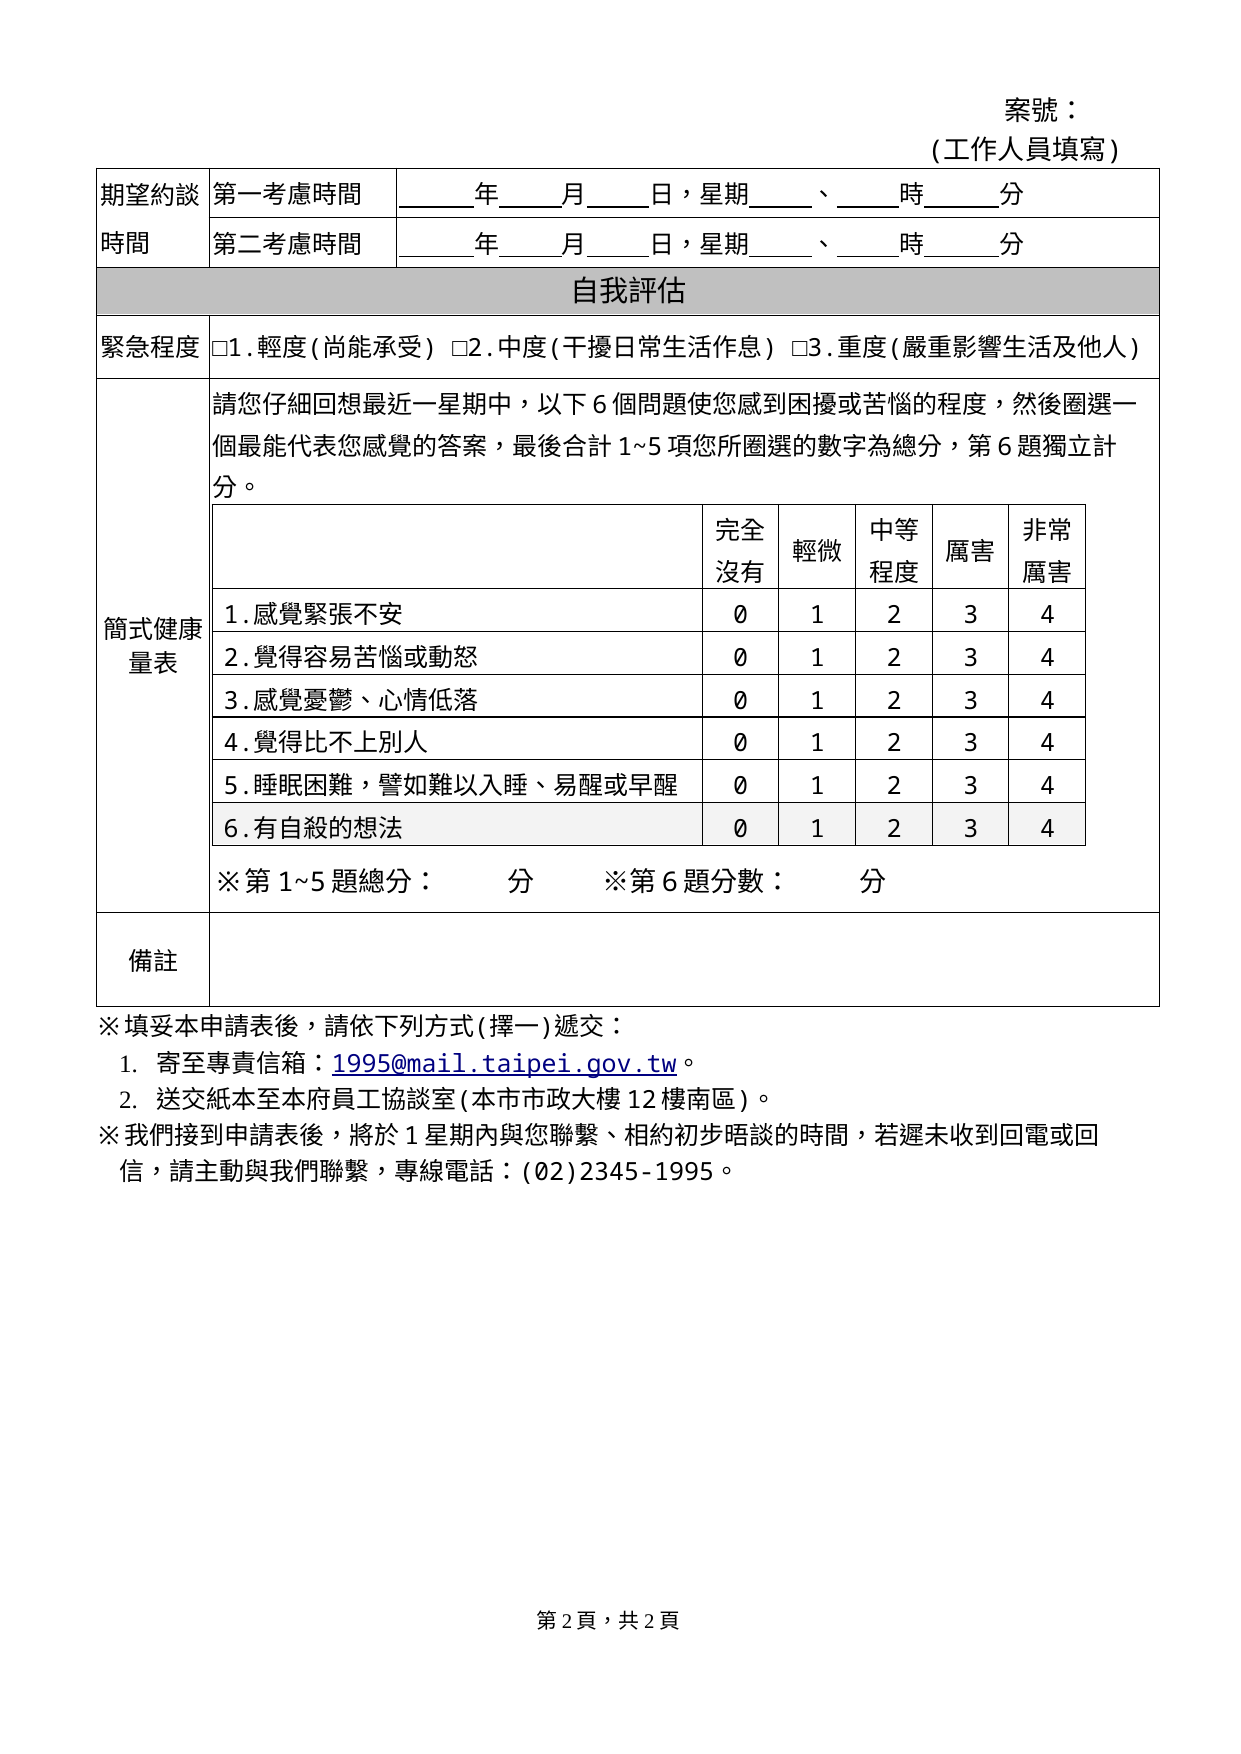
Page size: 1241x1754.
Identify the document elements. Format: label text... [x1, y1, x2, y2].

table_cell 年 月 日，星期 、 時 分 [397, 169, 1159, 217]
table_header 完全沒有 [703, 505, 778, 588]
table_cell 0 [703, 760, 778, 802]
table_cell 0 [703, 675, 778, 716]
table_cell 4 [1009, 803, 1085, 844]
table_cell 5.睡眠困難，譬如難以入睡、易醒或早醒 [213, 760, 702, 802]
table_cell 0 [703, 718, 778, 759]
table_cell 1 [779, 803, 855, 844]
list 送交紙本至本府員工協談室(本市市政大樓12樓南區)。 [119, 1079, 1122, 1116]
table_cell 第一考慮時間 [210, 169, 396, 217]
table_cell 4 [1009, 675, 1085, 716]
list 寄至專責信箱：1995@mail.taipei.gov.tw。 [119, 1043, 1122, 1079]
table_cell 4 [1009, 760, 1085, 802]
table_cell 簡式健康量表 [97, 379, 209, 912]
table_cell 1 [779, 589, 855, 631]
table_cell 0 [703, 632, 778, 674]
table_cell 第二考慮時間 [210, 218, 396, 267]
table_cell 3 [933, 632, 1008, 674]
table_cell 3.感覺憂鬱、心情低落 [213, 675, 702, 716]
table_cell 2 [856, 675, 932, 716]
text ※我們接到申請表後，將於1星期內與您聯繫、相約初步晤談的時間，若遲未收到回電或回信，請主動與我們聯繫，專線電話：(02)2345-1995。 [94, 1116, 1122, 1188]
table_cell 2 [856, 589, 932, 631]
table_cell 3 [933, 760, 1008, 802]
table_cell 2 [856, 718, 932, 759]
table_cell 0 [703, 803, 778, 844]
table_header 中等程度 [856, 505, 932, 588]
table_header 輕微 [779, 505, 855, 588]
table_cell 4 [1009, 718, 1085, 759]
table_cell 2.覺得容易苦惱或動怒 [213, 632, 702, 674]
table_cell 備註 [97, 913, 209, 1006]
table_cell 請您仔細回想最近一星期中，以下6個問題使您感到困擾或苦惱的程度，然後圈選一個最能代表您感覺的答案，最後合計1~5項您所圈選的數字為總分，第6題獨立計分。 ※第1~5題總分： 分 ※第6題分數： 分 [210, 379, 1159, 912]
table_header 非常厲害 [1009, 505, 1085, 588]
table_cell 2 [856, 760, 932, 802]
table_cell 4.覺得比不上別人 [213, 718, 702, 759]
table_cell 1 [779, 718, 855, 759]
table_header [213, 505, 702, 588]
table_cell [210, 913, 1159, 1006]
table_cell 3 [933, 675, 1008, 716]
table_header 厲害 [933, 505, 1008, 588]
table_cell 自我評估 [97, 268, 1159, 314]
table_cell 3 [933, 718, 1008, 759]
table_cell 2 [856, 803, 932, 844]
table_cell 1 [779, 675, 855, 716]
table_cell 1 [779, 760, 855, 802]
table_cell 6.有自殺的想法 [213, 803, 702, 844]
table_cell 0 [703, 589, 778, 631]
table_cell 年 月 日，星期 、 時 分 [397, 218, 1159, 267]
table_cell 3 [933, 803, 1008, 844]
table_cell 4 [1009, 632, 1085, 674]
table_cell 1 [779, 632, 855, 674]
table_cell 期望約談 時間 [97, 169, 209, 267]
table_cell □1.輕度(尚能承受) □2.中度(干擾日常生活作息) □3.重度(嚴重影響生活及他人) [210, 316, 1159, 378]
table_cell 緊急程度 [97, 316, 209, 378]
table_cell 2 [856, 632, 932, 674]
table_cell 4 [1009, 589, 1085, 631]
table_cell 3 [933, 589, 1008, 631]
text ※填妥本申請表後，請依下列方式(擇一)遞交： [94, 1007, 1122, 1043]
table_cell 1.感覺緊張不安 [213, 589, 702, 631]
